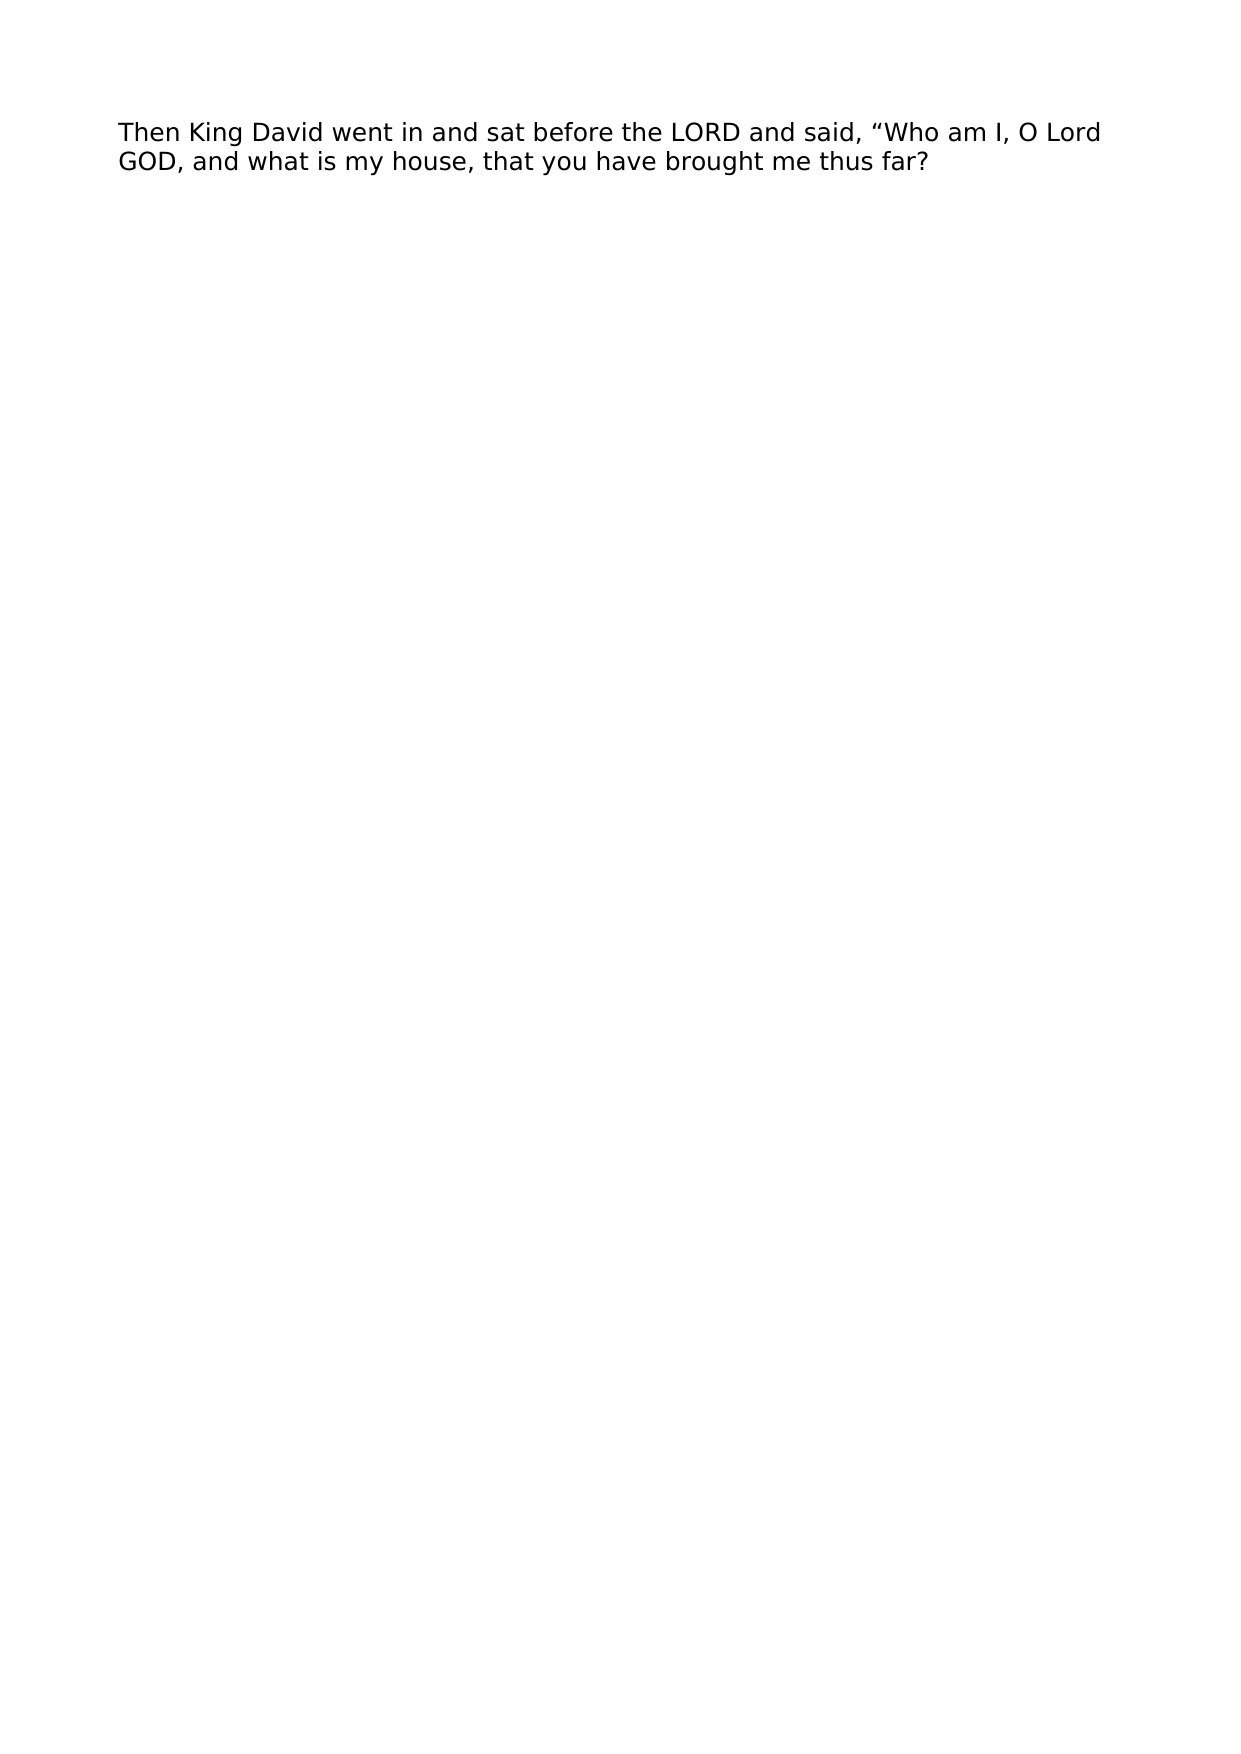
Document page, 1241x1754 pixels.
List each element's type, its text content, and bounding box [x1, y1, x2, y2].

text Then King David went in and sat before the LORD and said, “Who am I, O Lord GOD, and what is my house, that you have brought me thus far? [118, 118, 1122, 176]
